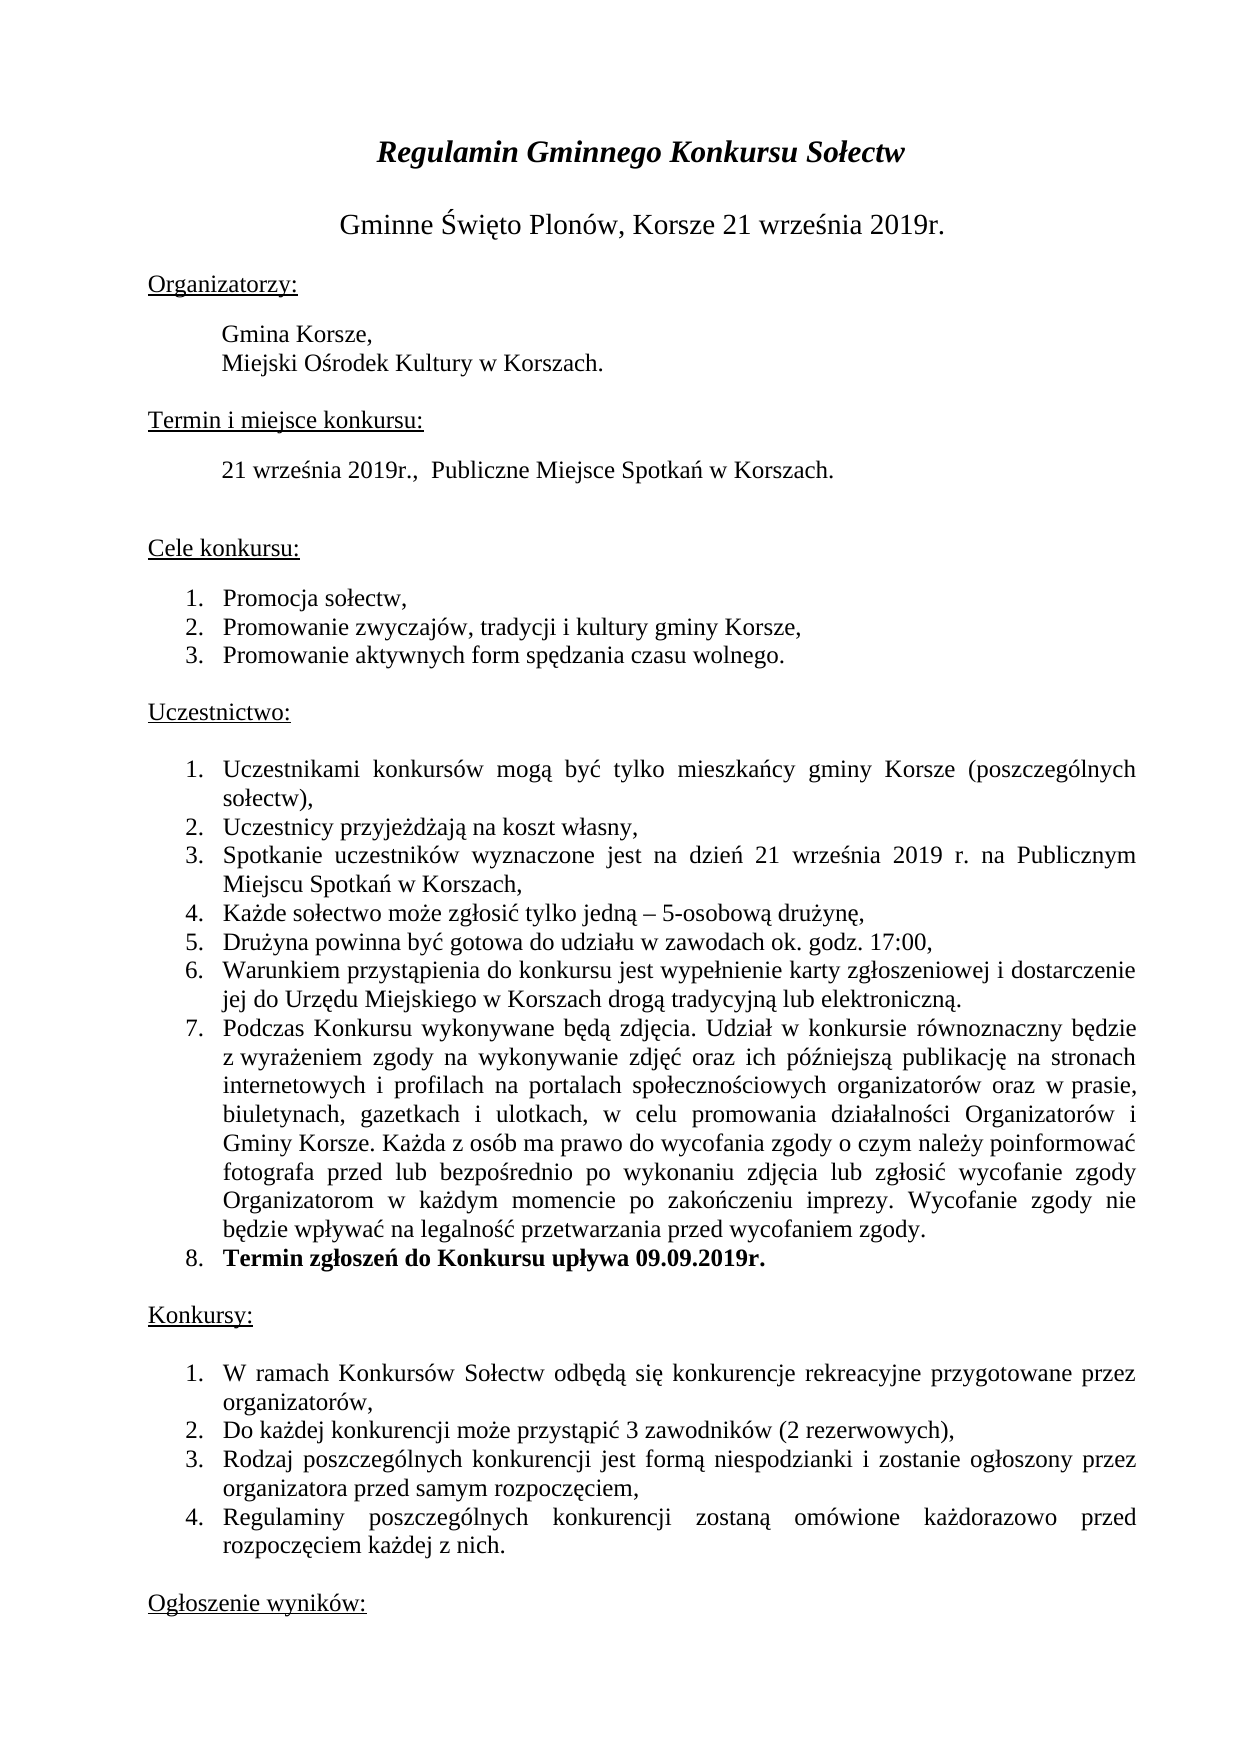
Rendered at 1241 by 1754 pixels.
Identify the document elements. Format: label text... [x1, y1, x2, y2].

list Do każdej konkurencji może przystąpić 3 zawodników (2 rezerwowych), [185, 1415, 1137, 1444]
text Uczestnictwo: [148, 697, 1137, 725]
text Konkursy: [148, 1300, 1137, 1329]
list Podczas Konkursu wykonywane będą zdjęcia. Udział w konkursie równoznaczny będzie z wyrażeniem zgody na wykonywanie zdjęć oraz ich późniejszą publikację na stronach internetowych i profilach na portalach społecznościowych organizatorów oraz w prasie, biuletynach, gazetkach i ulotkach, w celu promowania działalności Organizatorów i Gminy Korsze. Każda z osób ma prawo do wycofania zgody o czym należy poinformować fotografa przed lub bezpośrednio po wykonaniu zdjęcia lub zgłosić wycofanie zgody Organizatorom w każdym momencie po zakończeniu imprezy. Wycofanie zgody nie będzie wpływać na legalność przetwarzania przed wycofaniem zgody. [185, 1013, 1137, 1243]
text Cele konkursu: [148, 533, 1137, 562]
list Spotkanie uczestników wyznaczone jest na dzień 21 września 2019 r. na Publicznym Miejscu Spotkań w Korszach, [185, 840, 1137, 898]
list Promowanie zwyczajów, tradycji i kultury gminy Korsze, [185, 612, 1137, 640]
text Gminne Święto Plonów, Korsze 21 września 2019r. [148, 207, 1137, 241]
text 21 września 2019r., Publiczne Miejsce Spotkań w Korszach. [148, 455, 1137, 484]
list Termin zgłoszeń do Konkursu upływa 09.09.2019r. [185, 1243, 1137, 1272]
list Regulaminy poszczególnych konkurencji zostaną omówione każdorazowo przed rozpoczęciem każdej z nich. [185, 1502, 1137, 1559]
list Uczestnicy przyjeżdżają na koszt własny, [185, 812, 1137, 840]
text Termin i miejsce konkursu: [148, 405, 1137, 434]
list Promocja sołectw, [185, 583, 1137, 612]
text Ogłoszenie wyników: [148, 1588, 1137, 1617]
list Każde sołectwo może zgłosić tylko jedną – 5-osobową drużynę, [185, 898, 1137, 927]
text Gmina Korsze, [221, 319, 1137, 348]
list Promowanie aktywnych form spędzania czasu wolnego. [185, 640, 1137, 669]
text Miejski Ośrodek Kultury w Korszach. [221, 348, 1137, 377]
list Drużyna powinna być gotowa do udziału w zawodach ok. godz. 17:00, [185, 927, 1137, 955]
list W ramach Konkursów Sołectw odbędą się konkurencje rekreacyjne przygotowane przez organizatorów, [185, 1358, 1137, 1415]
list Rodzaj poszczególnych konkurencji jest formą niespodzianki i zostanie ogłoszony przez organizatora przed samym rozpoczęciem, [185, 1444, 1137, 1502]
list Uczestnikami konkursów mogą być tylko mieszkańcy gminy Korsze (poszczególnych sołectw), [185, 754, 1137, 812]
text Organizatorzy: [148, 269, 1137, 298]
list Warunkiem przystąpienia do konkursu jest wypełnienie karty zgłoszeniowej i dostarczenie jej do Urzędu Miejskiego w Korszach drogą tradycyjną lub elektroniczną. [185, 955, 1137, 1013]
text Regulamin Gminnego Konkursu Sołectw [148, 133, 1137, 169]
